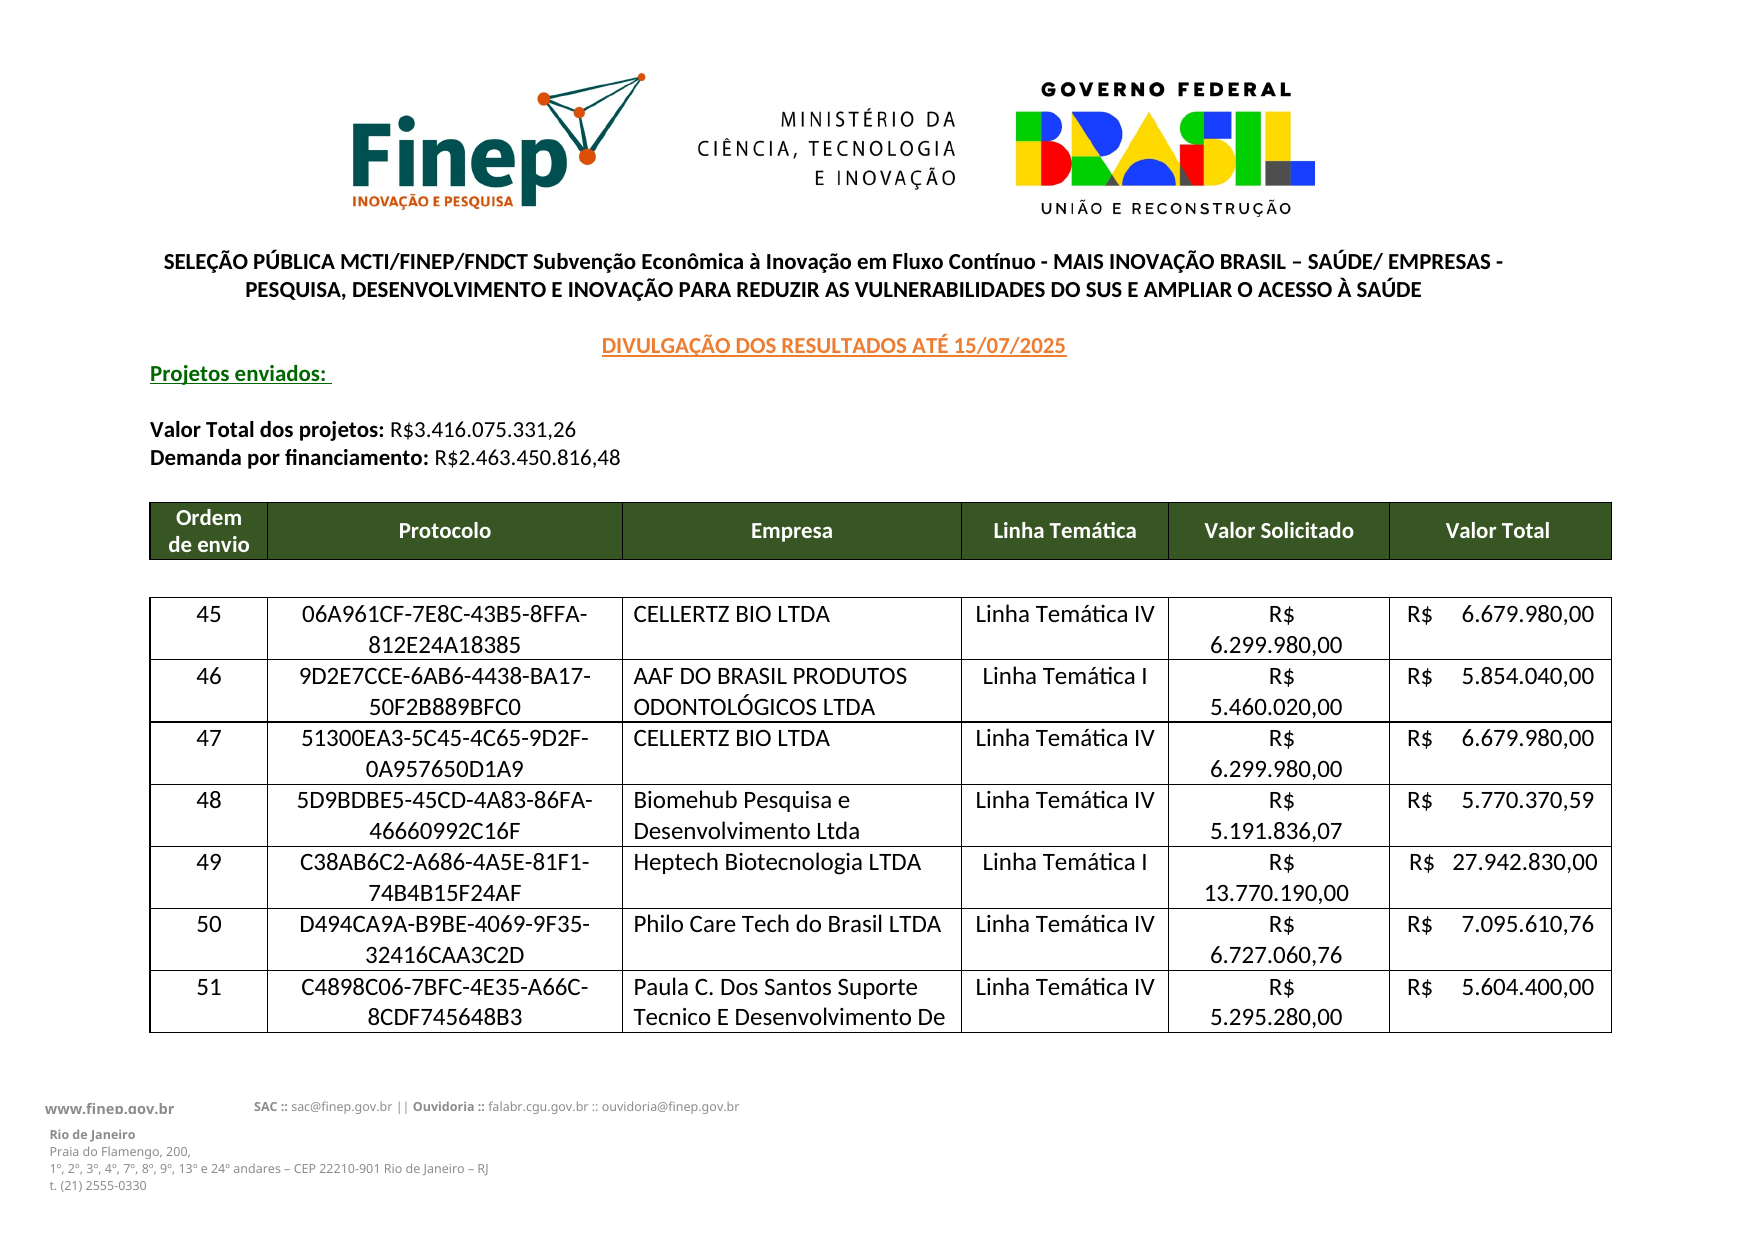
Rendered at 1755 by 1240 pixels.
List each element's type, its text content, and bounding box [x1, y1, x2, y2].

table_cell C38AB6C2-A686-4A5E-81F1-74B4B15F24AF [268, 847, 622, 908]
table_cell Philo Care Tech do Brasil LTDA [623, 909, 961, 970]
table_cell AAF DO BRASIL PRODUTOS ODONTOLÓGICOS LTDA [623, 660, 961, 721]
table_cell Linha Temática IV [962, 723, 1168, 783]
table_cell 48 [151, 785, 267, 846]
table_cell R$ 5.770.370,59 [1390, 785, 1611, 846]
table_cell R$ 5.295.280,00 [1169, 971, 1389, 1032]
table_cell C4898C06-7BFC-4E35-A66C-8CDF745648B3 [268, 971, 622, 1032]
table_cell R$ 27.942.830,00 [1390, 847, 1611, 908]
table_cell R$ 5.604.400,00 [1390, 971, 1611, 1032]
table_cell 50 [151, 909, 267, 970]
table_cell Linha Temática IV [962, 971, 1168, 1032]
table_cell CELLERTZ BIO LTDA [623, 598, 961, 659]
table_cell Heptech Biotecnologia LTDA [623, 847, 961, 908]
table_cell Linha Temática IV [962, 909, 1168, 970]
table_cell 47 [151, 723, 267, 783]
table_cell Biomehub Pesquisa e Desenvolvimento Ltda [623, 785, 961, 846]
table_cell R$ 7.095.610,76 [1390, 909, 1611, 970]
table_cell 51300EA3-5C45-4C65-9D2F-0A957650D1A9 [268, 723, 622, 783]
table_cell 06A961CF-7E8C-43B5-8FFA-812E24A18385 [268, 598, 622, 659]
table_cell R$ 5.460.020,00 [1169, 660, 1389, 721]
table_cell 49 [151, 847, 267, 908]
table_cell 45 [151, 598, 267, 659]
table_cell R$ 6.727.060,76 [1169, 909, 1389, 970]
table_cell R$ 6.679.980,00 [1390, 598, 1611, 659]
table_cell CELLERTZ BIO LTDA [623, 723, 961, 783]
table_cell D494CA9A-B9BE-4069-9F35-32416CAA3C2D [268, 909, 622, 970]
table_cell 46 [151, 660, 267, 721]
table_cell Linha Temática IV [962, 785, 1168, 846]
table_cell Linha Temática I [962, 847, 1168, 908]
table_cell R$ 5.854.040,00 [1390, 660, 1611, 721]
table_cell Linha Temática I [962, 660, 1168, 721]
table_cell 51 [151, 971, 267, 1032]
table_cell 5D9BDBE5-45CD-4A83-86FA-46660992C16F [268, 785, 622, 846]
table_cell 9D2E7CCE-6AB6-4438-BA17-50F2B889BFC0 [268, 660, 622, 721]
table_cell R$ 13.770.190,00 [1169, 847, 1389, 908]
table_cell R$ 6.299.980,00 [1169, 598, 1389, 659]
table_cell R$ 6.679.980,00 [1390, 723, 1611, 783]
table_cell Linha Temática IV [962, 598, 1168, 659]
table_cell Paula C. Dos Santos Suporte Tecnico E Desenvolvimento De [623, 971, 961, 1032]
table_cell R$ 6.299.980,00 [1169, 723, 1389, 783]
table_cell R$ 5.191.836,07 [1169, 785, 1389, 846]
